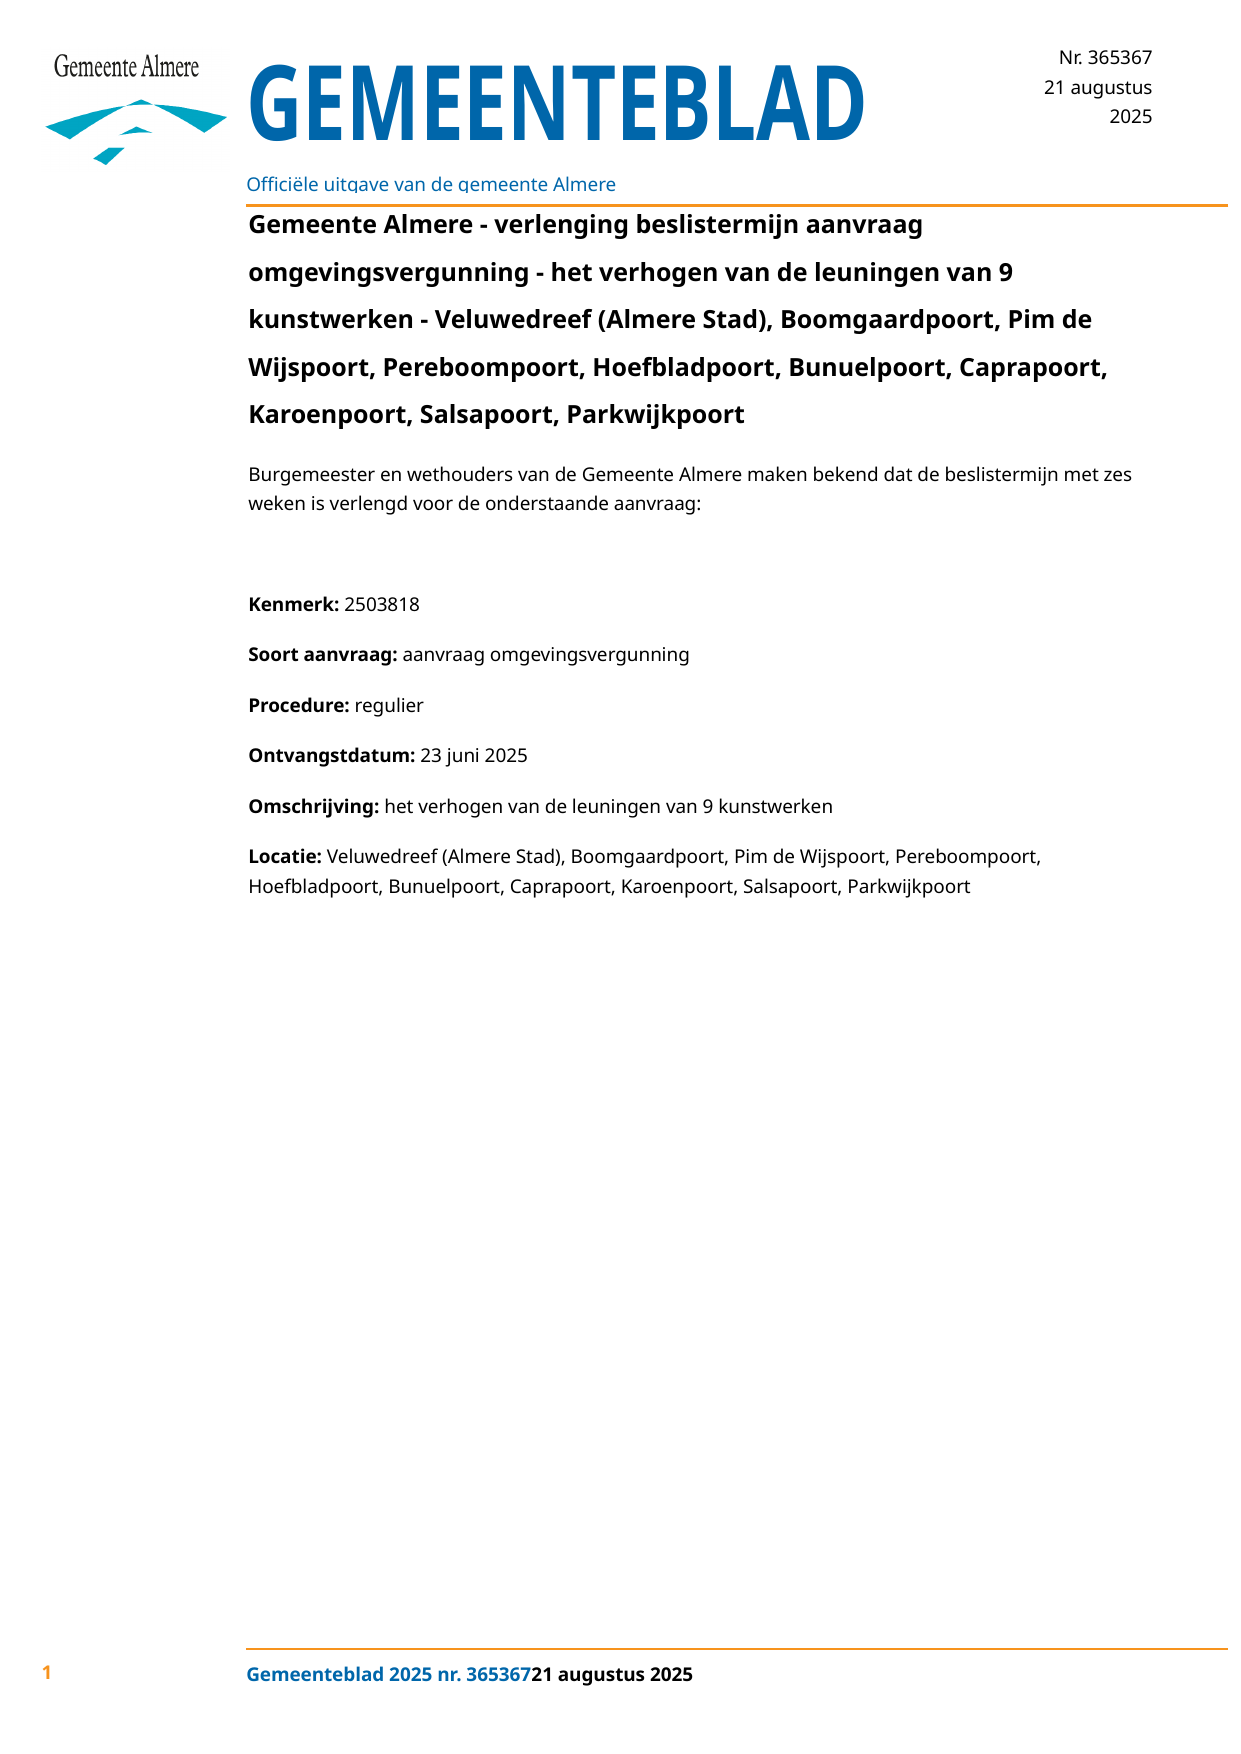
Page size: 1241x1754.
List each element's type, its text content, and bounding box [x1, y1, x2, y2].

text Omschrijving: het verhogen van de leuningen van 9 kunstwerken [248, 793, 1152, 818]
text Ontvangstdatum: 23 juni 2025 [248, 742, 1152, 768]
text Procedure: regulier [248, 692, 1152, 718]
text Burgemeester en wethouders van de Gemeente Almere maken bekend dat de beslistermijn met zes weken is verlengd voor de onderstaande aanvraag: [248, 461, 1152, 516]
text Kenmerk: 2503818 [248, 591, 1152, 617]
text Gemeente Almere - verlenging beslistermijn aanvraag omgevingsvergunning - het verhogen van de leuningen van 9 kunstwerken - Veluwedreef (Almere Stad), Boomgaardpoort, Pim de Wijspoort, Pereboompoort, Hoefbladpoort, Bunuelpoort, Caprapoort, Karoenpoort, Salsapoort, Parkwijkpoort [248, 207, 1152, 431]
text Locatie: Veluwedreef (Almere Stad), Boomgaardpoort, Pim de Wijspoort, Pereboompoort, Hoefbladpoort, Bunuelpoort, Caprapoort, Karoenpoort, Salsapoort, Parkwijkpoort [248, 843, 1152, 898]
picture [41, 47, 231, 172]
text Soort aanvraag: aanvraag omgevingsvergunning [248, 642, 1152, 667]
